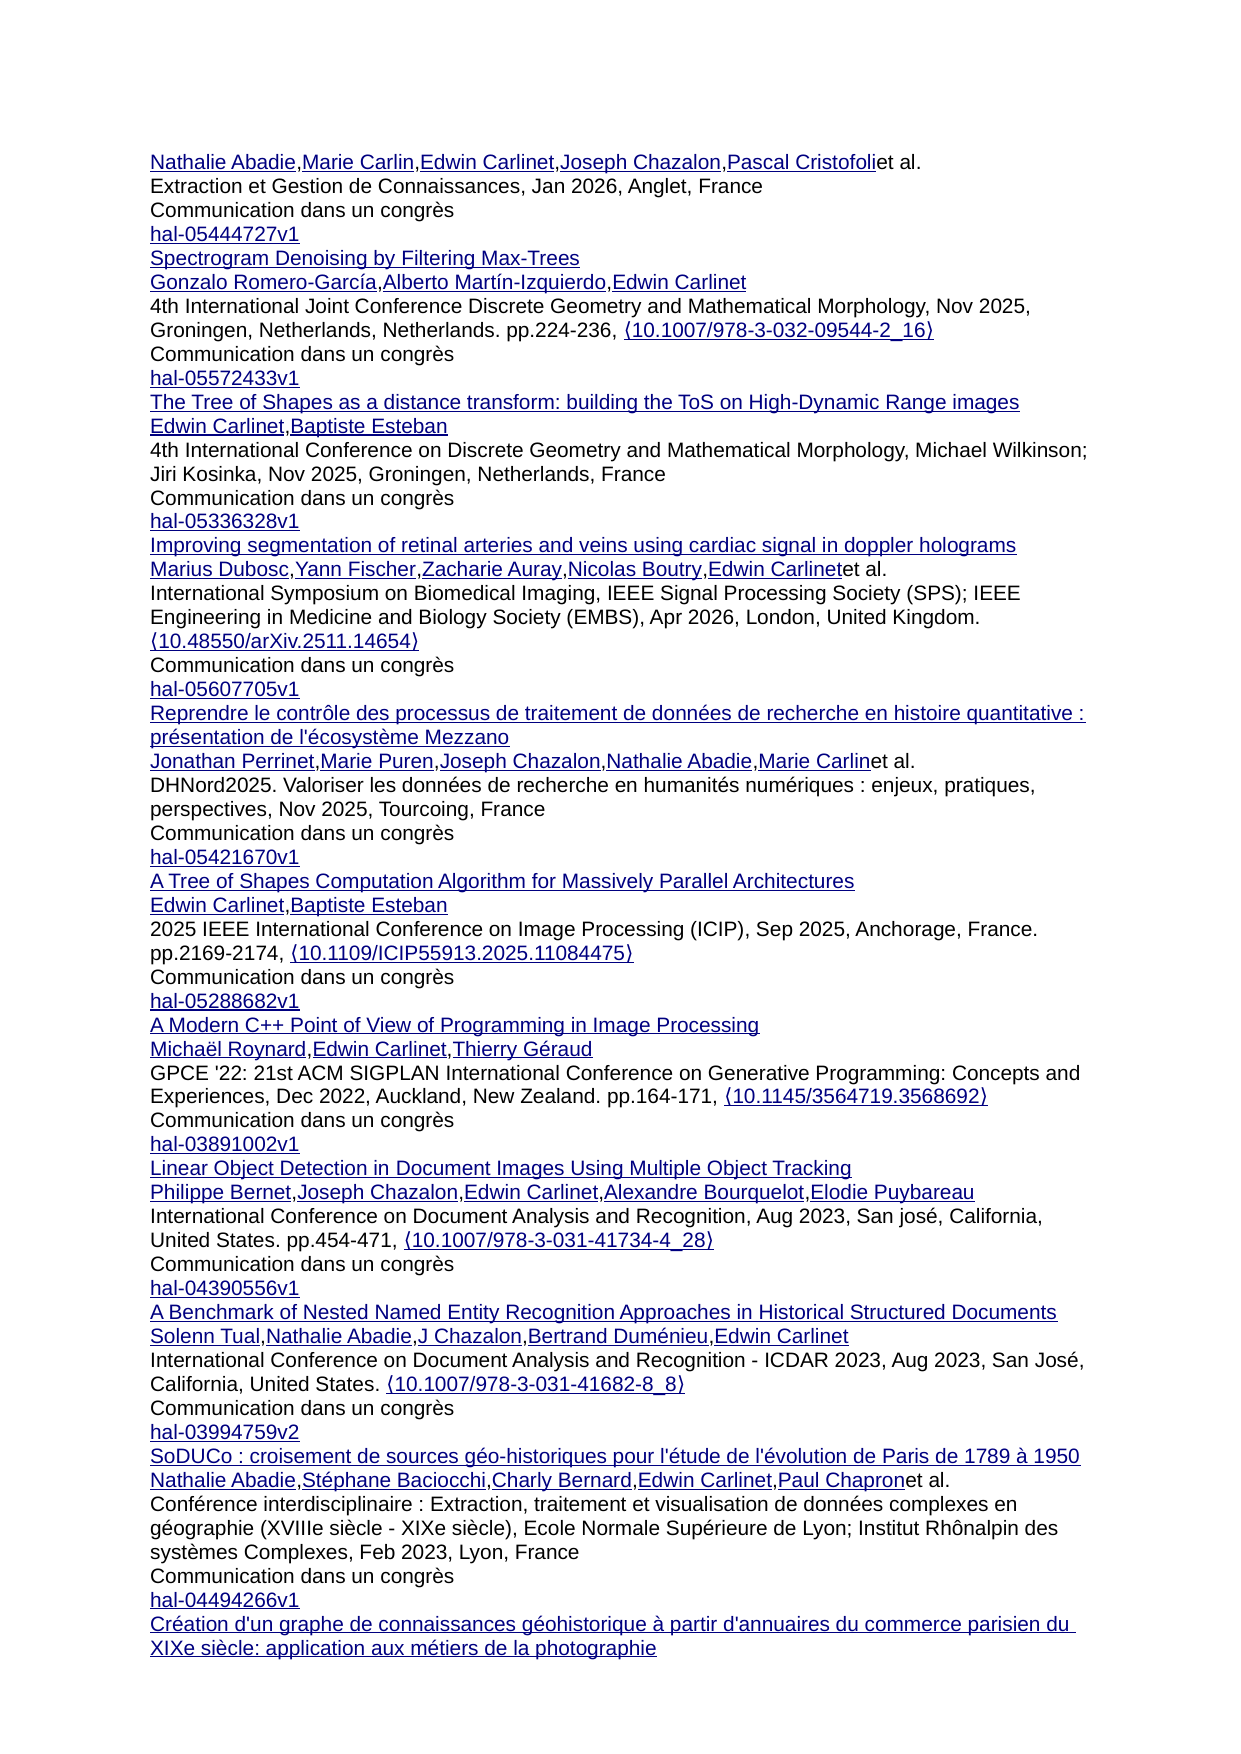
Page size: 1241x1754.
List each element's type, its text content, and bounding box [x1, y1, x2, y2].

table_cell Spectrogram Denoising by Filtering Max-Trees Gonzalo Romero-García,Alberto Martín-Izquierdo,Edwin Carlinet 4th International Joint Conference Discrete Geometry and Mathematical Morphology, Nov 2025, Groningen, Netherlands, Netherlands. pp.224-236, ⟨10.1007/978-3-032-09544-2_16⟩ Communication dans un congrès hal-05572433v1 [150, 246, 1090, 389]
table_cell A Benchmark of Nested Named Entity Recognition Approaches in Historical Structured Documents Solenn Tual,Nathalie Abadie,J Chazalon,Bertrand Duménieu,Edwin Carlinet International Conference on Document Analysis and Recognition - ICDAR 2023, Aug 2023, San José, California, United States. ⟨10.1007/978-3-031-41682-8_8⟩ Communication dans un congrès hal-03994759v2 [150, 1300, 1090, 1444]
table_cell SoDUCo : croisement de sources géo-historiques pour l'étude de l'évolution de Paris de 1789 à 1950 Nathalie Abadie,Stéphane Baciocchi,Charly Bernard,Edwin Carlinet,Paul Chapronet al. Conférence interdisciplinaire : Extraction, traitement et visualisation de données complexes en géographie (XVIIIe siècle - XIXe siècle), Ecole Normale Supérieure de Lyon; Institut Rhônalpin des systèmes Complexes, Feb 2023, Lyon, France Communication dans un congrès hal-04494266v1 [150, 1444, 1090, 1611]
table_cell Création d'un graphe de connaissances géohistorique à partir d'annuaires du commerce parisien du XIXe siècle: application aux métiers de la photographie [150, 1611, 1090, 1659]
table_cell A Tree of Shapes Computation Algorithm for Massively Parallel Architectures Edwin Carlinet,Baptiste Esteban 2025 IEEE International Conference on Image Processing (ICIP), Sep 2025, Anchorage, France. pp.2169-2174, ⟨10.1109/ICIP55913.2025.11084475⟩ Communication dans un congrès hal-05288682v1 [150, 869, 1090, 1012]
table_cell Nathalie Abadie,Marie Carlin,Edwin Carlinet,Joseph Chazalon,Pascal Cristofoliet al. Extraction et Gestion de Connaissances, Jan 2026, Anglet, France Communication dans un congrès hal-05444727v1 [150, 150, 1090, 246]
table_cell Reprendre le contrôle des processus de traitement de données de recherche en histoire quantitative : présentation de l'écosystème Mezzano Jonathan Perrinet,Marie Puren,Joseph Chazalon,Nathalie Abadie,Marie Carlinet al. DHNord2025. Valoriser les données de recherche en humanités numériques : enjeux, pratiques, perspectives, Nov 2025, Tourcoing, France Communication dans un congrès hal-05421670v1 [150, 701, 1090, 869]
table_cell A Modern C++ Point of View of Programming in Image Processing Michaël Roynard,Edwin Carlinet,Thierry Géraud GPCE '22: 21st ACM SIGPLAN International Conference on Generative Programming: Concepts and Experiences, Dec 2022, Auckland, New Zealand. pp.164-171, ⟨10.1145/3564719.3568692⟩ Communication dans un congrès hal-03891002v1 [150, 1013, 1090, 1156]
table_cell The Tree of Shapes as a distance transform: building the ToS on High-Dynamic Range images Edwin Carlinet,Baptiste Esteban 4th International Conference on Discrete Geometry and Mathematical Morphology, Michael Wilkinson; Jiri Kosinka, Nov 2025, Groningen, Netherlands, France Communication dans un congrès hal-05336328v1 [150, 390, 1090, 533]
table_cell Improving segmentation of retinal arteries and veins using cardiac signal in doppler holograms Marius Dubosc,Yann Fischer,Zacharie Auray,Nicolas Boutry,Edwin Carlinetet al. International Symposium on Biomedical Imaging, IEEE Signal Processing Society (SPS); IEEE Engineering in Medicine and Biology Society (EMBS), Apr 2026, London, United Kingdom. ⟨10.48550/arXiv.2511.14654⟩ Communication dans un congrès hal-05607705v1 [150, 533, 1090, 701]
table_cell Linear Object Detection in Document Images Using Multiple Object Tracking Philippe Bernet,Joseph Chazalon,Edwin Carlinet,Alexandre Bourquelot,Elodie Puybareau International Conference on Document Analysis and Recognition, Aug 2023, San josé, California, United States. pp.454-471, ⟨10.1007/978-3-031-41734-4_28⟩ Communication dans un congrès hal-04390556v1 [150, 1156, 1090, 1300]
